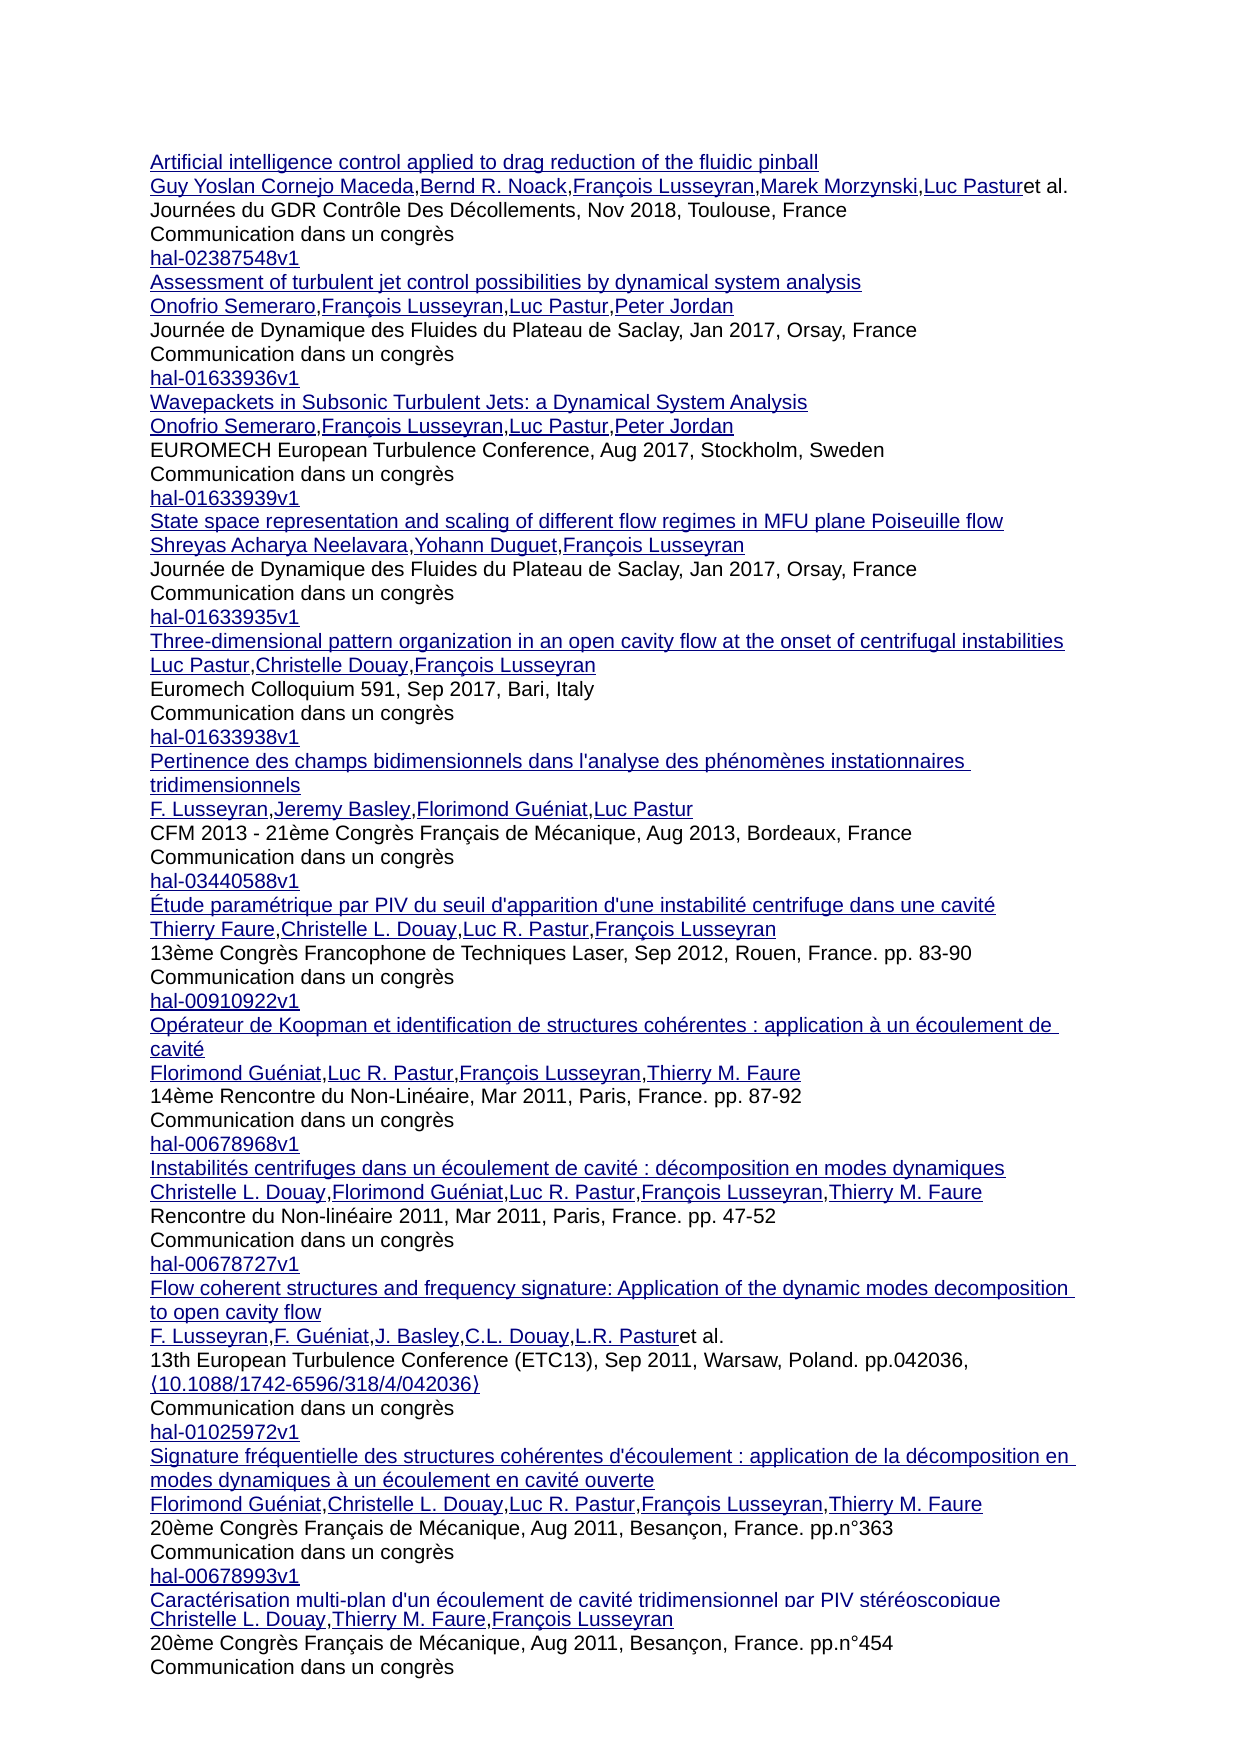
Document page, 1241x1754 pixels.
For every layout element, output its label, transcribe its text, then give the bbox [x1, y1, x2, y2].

table_cell Pertinence des champs bidimensionnels dans l'analyse des phénomènes instationnaires tridimensionnels F. Lusseyran,Jeremy Basley,Florimond Guéniat,Luc Pastur CFM 2013 - 21ème Congrès Français de Mécanique, Aug 2013, Bordeaux, France Communication dans un congrès hal-03440588v1 [150, 749, 1090, 893]
table_cell Assessment of turbulent jet control possibilities by dynamical system analysis Onofrio Semeraro,François Lusseyran,Luc Pastur,Peter Jordan Journée de Dynamique des Fluides du Plateau de Saclay, Jan 2017, Orsay, France Communication dans un congrès hal-01633936v1 [150, 270, 1090, 389]
table_cell Caractérisation multi-plan d'un écoulement de cavité tridimensionnel par PIV stéréoscopique Christelle L. Douay,Thierry M. Faure,François Lusseyran 20ème Congrès Français de Mécanique, Aug 2011, Besançon, France. pp.n°454 Communication dans un congrès [150, 1588, 1090, 1679]
table_cell Artificial intelligence control applied to drag reduction of the fluidic pinball Guy Yoslan Cornejo Maceda,Bernd R. Noack,François Lusseyran,Marek Morzynski,Luc Pasturet al. Journées du GDR Contrôle Des Décollements, Nov 2018, Toulouse, France Communication dans un congrès hal-02387548v1 [150, 150, 1090, 270]
table_cell Signature fréquentielle des structures cohérentes d'écoulement : application de la décomposition en modes dynamiques à un écoulement en cavité ouverte Florimond Guéniat,Christelle L. Douay,Luc R. Pastur,François Lusseyran,Thierry M. Faure 20ème Congrès Français de Mécanique, Aug 2011, Besançon, France. pp.n°363 Communication dans un congrès hal-00678993v1 [150, 1444, 1090, 1587]
table_cell State space representation and scaling of different flow regimes in MFU plane Poiseuille flow Shreyas Acharya Neelavara,Yohann Duguet,François Lusseyran Journée de Dynamique des Fluides du Plateau de Saclay, Jan 2017, Orsay, France Communication dans un congrès hal-01633935v1 [150, 509, 1090, 629]
table_cell Instabilités centrifuges dans un écoulement de cavité : décomposition en modes dynamiques Christelle L. Douay,Florimond Guéniat,Luc R. Pastur,François Lusseyran,Thierry M. Faure Rencontre du Non-linéaire 2011, Mar 2011, Paris, France. pp. 47-52 Communication dans un congrès hal-00678727v1 [150, 1156, 1090, 1276]
table_cell Flow coherent structures and frequency signature: Application of the dynamic modes decomposition to open cavity flow F. Lusseyran,F. Guéniat,J. Basley,C.L. Douay,L.R. Pasturet al. 13th European Turbulence Conference (ETC13), Sep 2011, Warsaw, Poland. pp.042036, ⟨10.1088/1742-6596/318/4/042036⟩ Communication dans un congrès hal-01025972v1 [150, 1276, 1090, 1444]
table_cell Étude paramétrique par PIV du seuil d'apparition d'une instabilité centrifuge dans une cavité Thierry Faure,Christelle L. Douay,Luc R. Pastur,François Lusseyran 13ème Congrès Francophone de Techniques Laser, Sep 2012, Rouen, France. pp. 83-90 Communication dans un congrès hal-00910922v1 [150, 893, 1090, 1012]
table_cell Wavepackets in Subsonic Turbulent Jets: a Dynamical System Analysis Onofrio Semeraro,François Lusseyran,Luc Pastur,Peter Jordan EUROMECH European Turbulence Conference, Aug 2017, Stockholm, Sweden Communication dans un congrès hal-01633939v1 [150, 390, 1090, 509]
table_cell Opérateur de Koopman et identification de structures cohérentes : application à un écoulement de cavité Florimond Guéniat,Luc R. Pastur,François Lusseyran,Thierry M. Faure 14ème Rencontre du Non-Linéaire, Mar 2011, Paris, France. pp. 87-92 Communication dans un congrès hal-00678968v1 [150, 1013, 1090, 1156]
table_cell Three-dimensional pattern organization in an open cavity flow at the onset of centrifugal instabilities Luc Pastur,Christelle Douay,François Lusseyran Euromech Colloquium 591, Sep 2017, Bari, Italy Communication dans un congrès hal-01633938v1 [150, 629, 1090, 749]
